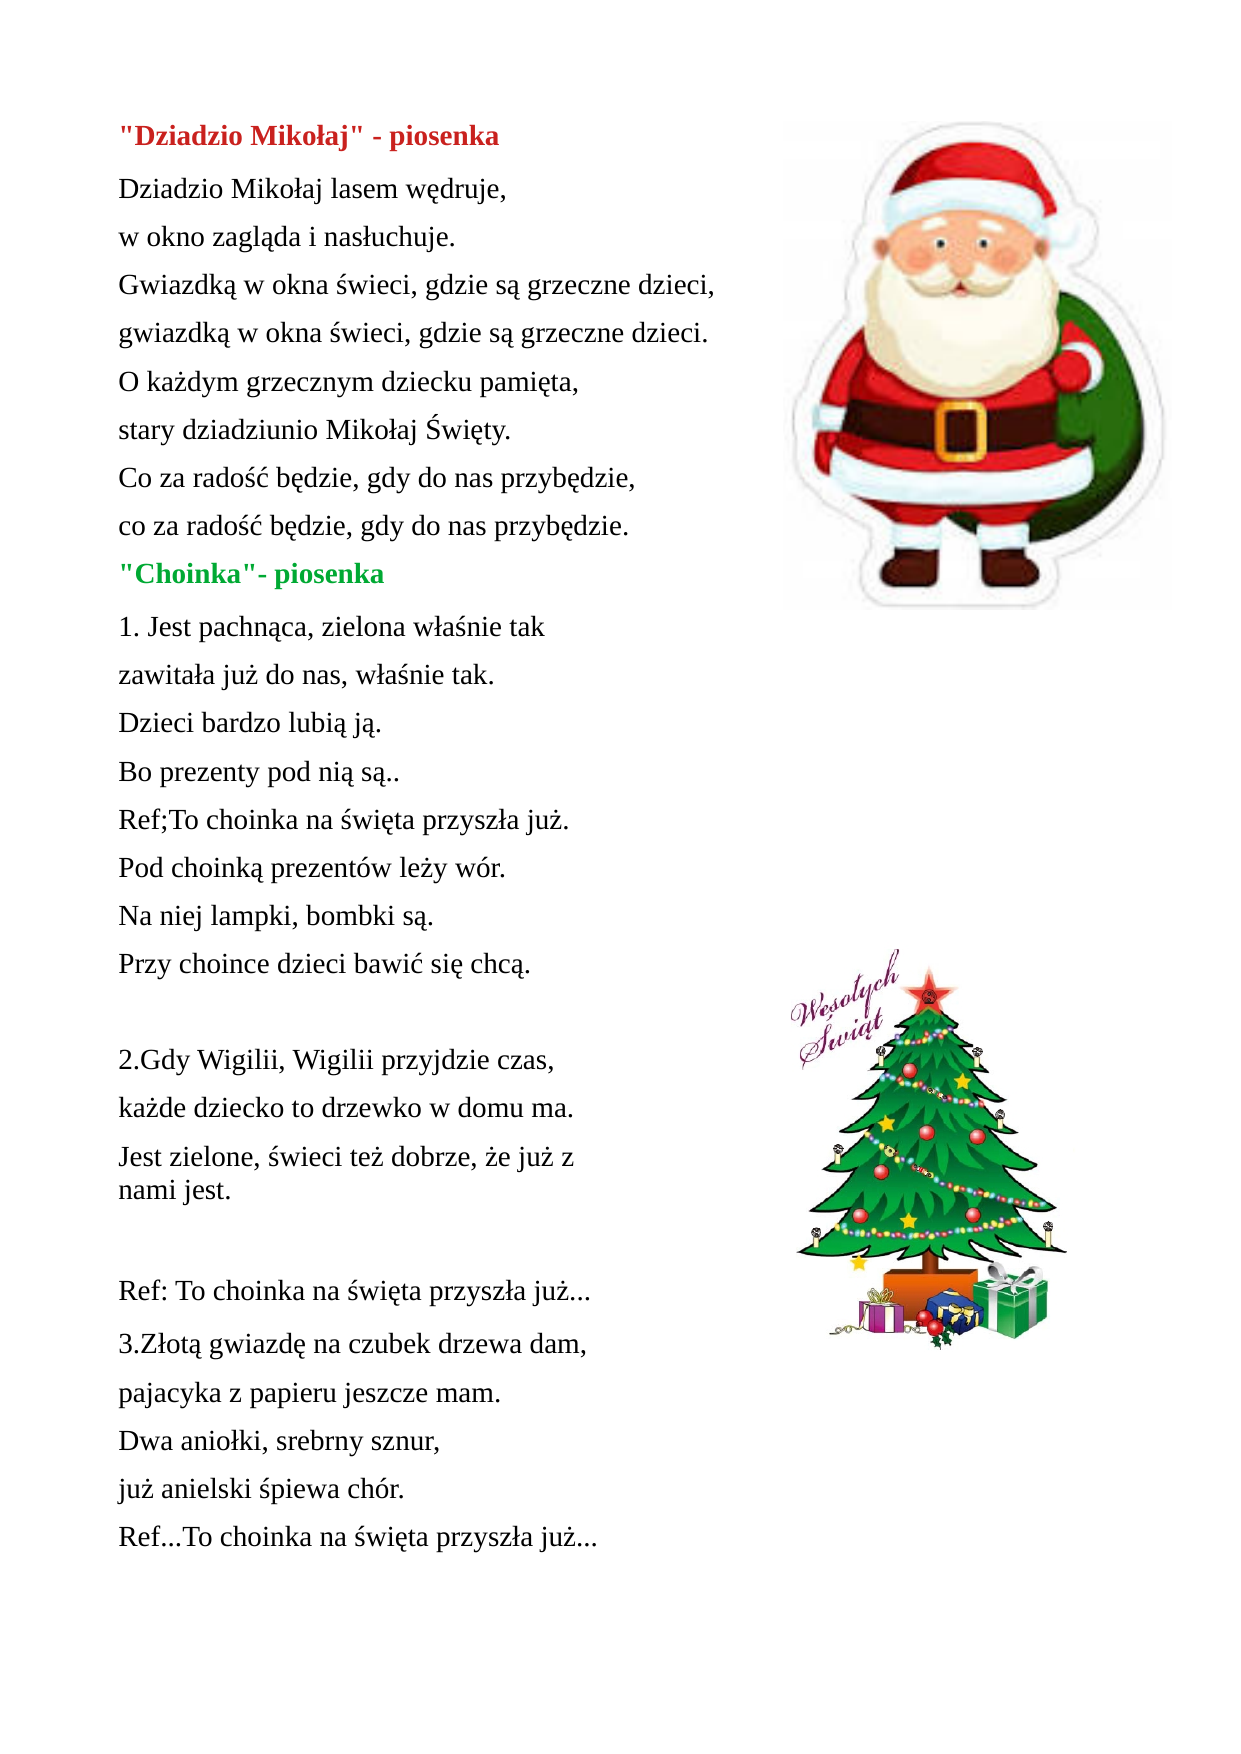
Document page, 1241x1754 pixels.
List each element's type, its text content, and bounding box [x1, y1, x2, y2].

text już anielski śpiewa chór. [118, 1471, 1122, 1504]
text O każdym grzecznym dziecku pamięta, [118, 364, 783, 397]
text Gwiazdką w okna świeci, gdzie są grzeczne dzieci, [118, 267, 783, 301]
text Ref...To choinka na święta przyszła już... [118, 1519, 1122, 1553]
text Ref;To choinka na święta przyszła już. [118, 802, 1122, 835]
text stary dziadziunio Mikołaj Święty. [118, 412, 783, 445]
text Pod choinką prezentów leży wór. [118, 850, 1122, 883]
text "Dziadzio Mikołaj" - piosenka [118, 118, 1169, 152]
text 3.Złotą gwiazdę na czubek drzewa dam, [118, 1327, 1122, 1360]
text Przy choince dzieci bawić się chcą. [118, 946, 617, 980]
text w okno zagląda i nasłuchuje. [118, 219, 783, 253]
text każde dziecko to drzewko w domu ma. [118, 1091, 617, 1124]
text Dziadzio Mikołaj lasem wędruje, [118, 171, 783, 205]
text Bo prezenty pod nią są.. [118, 754, 1122, 787]
text Dzieci bardzo lubią ją. [118, 706, 1122, 739]
text Co za radość będzie, gdy do nas przybędzie, [118, 460, 783, 493]
text 2.Gdy Wigilii, Wigilii przyjdzie czas, [118, 1042, 617, 1076]
text Ref: To choinka na święta przyszła już... [118, 1273, 617, 1307]
picture [617, 940, 1240, 1356]
picture [783, 121, 1172, 610]
text zawitała już do nas, właśnie tak. [118, 657, 1122, 691]
text Na niej lampki, bombki są. [118, 898, 1122, 932]
text co za radość będzie, gdy do nas przybędzie. [118, 508, 783, 542]
text Dwa aniołki, srebrny sznur, [118, 1423, 1122, 1456]
text pajacyka z papieru jeszcze mam. [118, 1375, 1122, 1408]
text gwiazdką w okna świeci, gdzie są grzeczne dzieci. [118, 316, 783, 349]
text Jest zielone, świeci też dobrze, że już z nami jest. [118, 1139, 617, 1206]
text "Choinka"- piosenka [118, 556, 783, 590]
text 1. Jest pachnąca, zielona właśnie tak [118, 609, 1122, 643]
